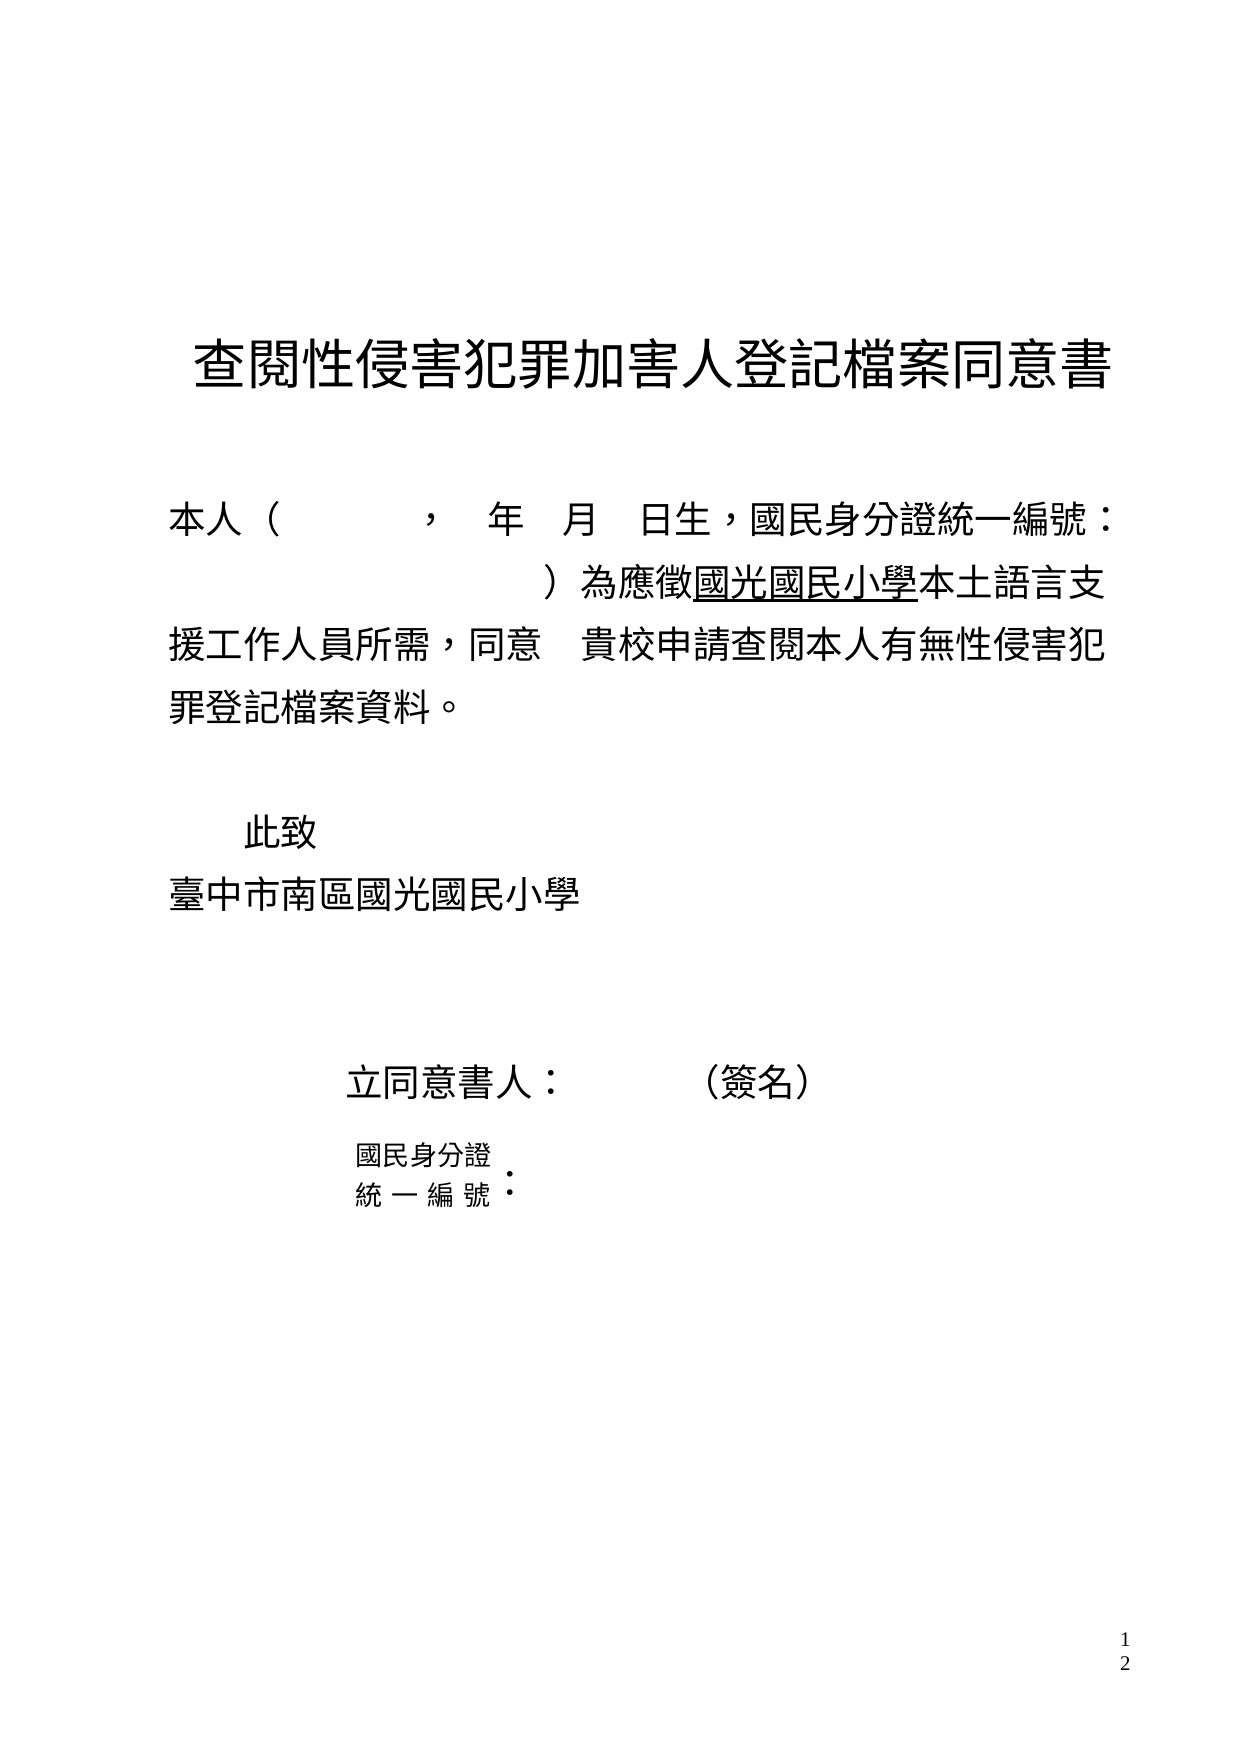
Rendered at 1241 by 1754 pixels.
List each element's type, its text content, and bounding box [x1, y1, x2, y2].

text 立同意書人： （簽名） [139, 1038, 1122, 1101]
text 國民身分證統一編號： [139, 1101, 1122, 1226]
text 臺中市南區國光國民小學 [168, 851, 1122, 913]
text ）為應徵國光國民小學本土語言支援工作人員所需，同意 貴校申請查閱本人有無性侵害犯罪登記檔案資料。 [168, 538, 1122, 726]
text 本人（ ， 年 月 日生，國民身分證統一編號： [168, 476, 1122, 538]
text 此致 [168, 788, 1122, 851]
text 查閱性侵害犯罪加害人登記檔案同意書 [168, 288, 1138, 413]
